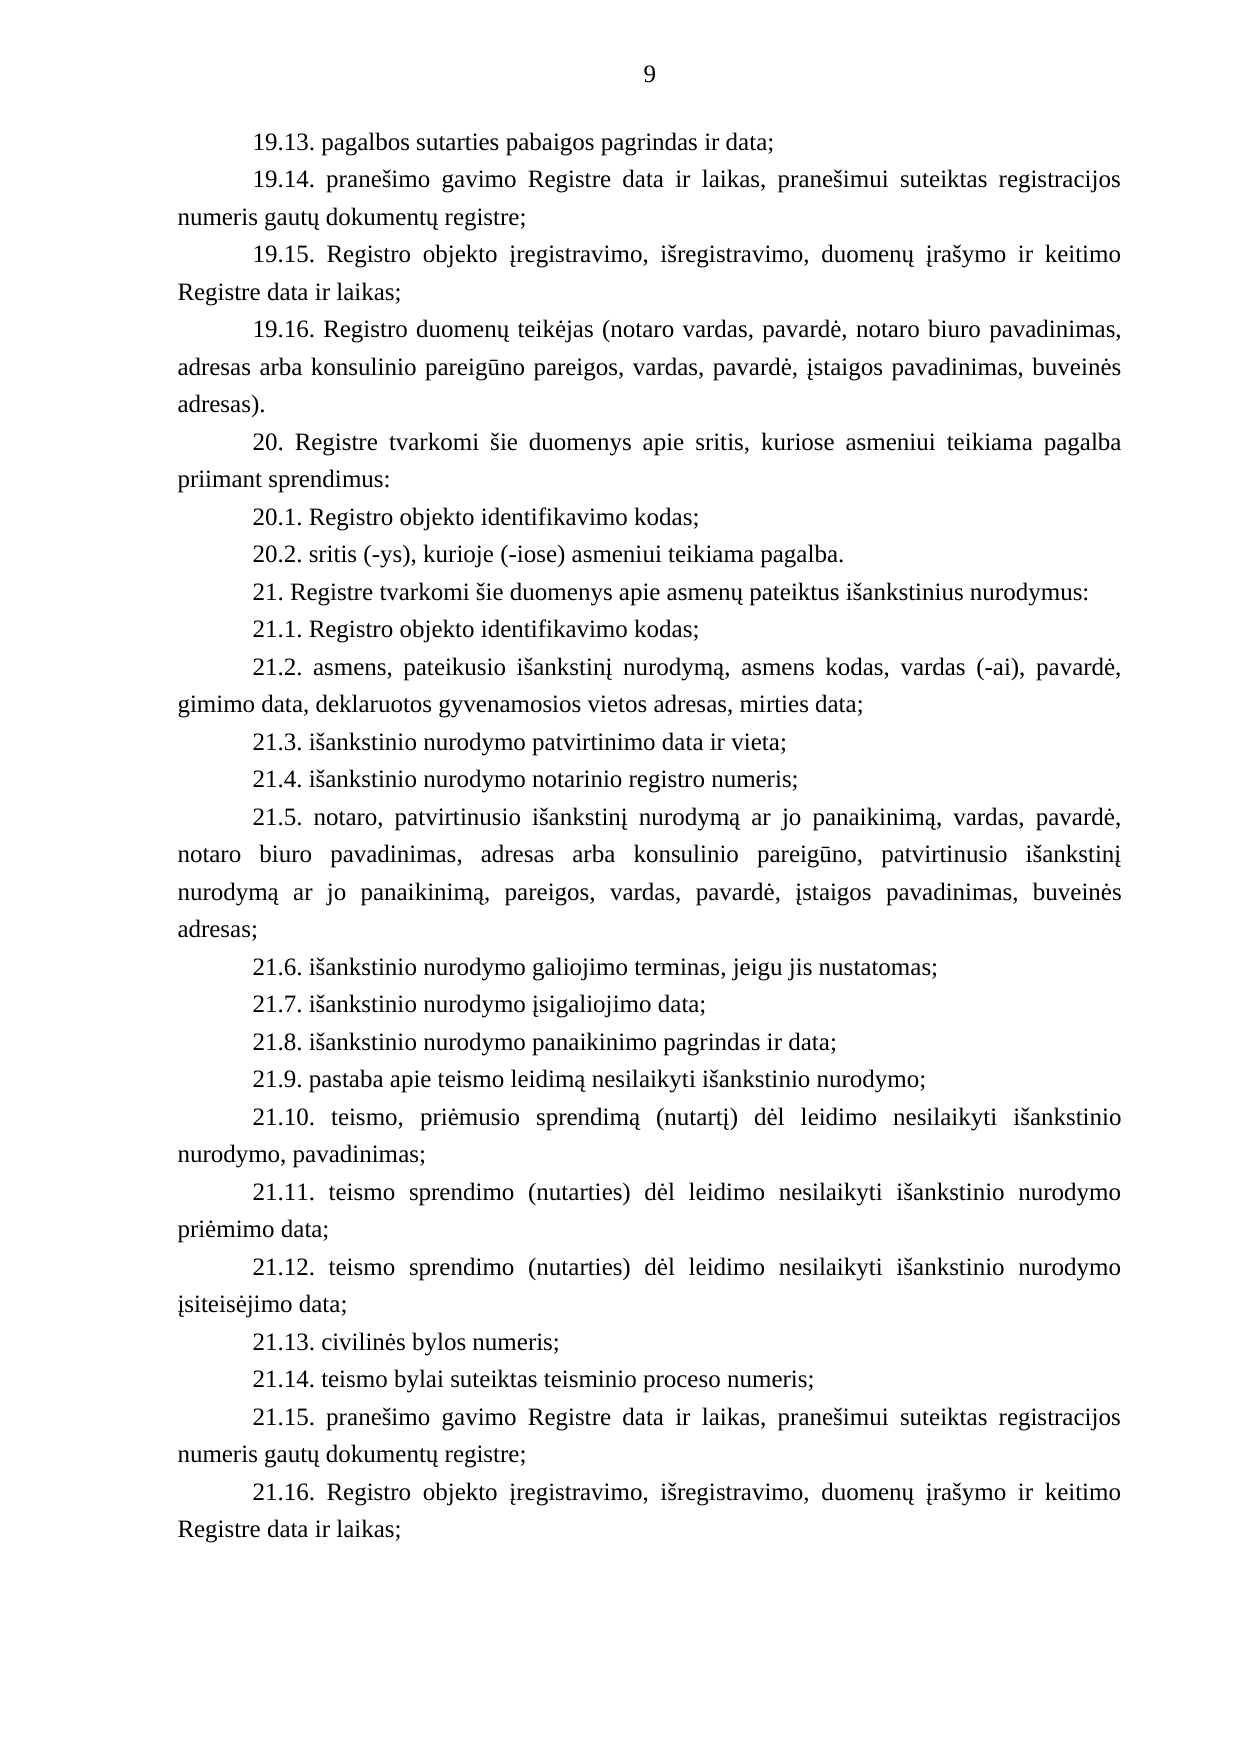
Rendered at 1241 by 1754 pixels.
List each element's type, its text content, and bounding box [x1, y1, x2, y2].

text 21.2. asmens, pateikusio išankstinį nurodymą, asmens kodas, vardas (-ai), pavardė, gimimo data, deklaruotos gyvenamosios vietos adresas, mirties data; [177, 643, 1122, 718]
text 21.3. išankstinio nurodymo patvirtinimo data ir vieta; [177, 718, 1122, 756]
text 21. Registre tvarkomi šie duomenys apie asmenų pateiktus išankstinius nurodymus: [177, 568, 1122, 606]
text 21.7. išankstinio nurodymo įsigaliojimo data; [177, 981, 1122, 1018]
text 21.6. išankstinio nurodymo galiojimo terminas, jeigu jis nustatomas; [177, 943, 1122, 981]
text 21.12. teismo sprendimo (nutarties) dėl leidimo nesilaikyti išankstinio nurodymo įsiteisėjimo data; [177, 1243, 1122, 1318]
text 21.9. pastaba apie teismo leidimą nesilaikyti išankstinio nurodymo; [177, 1056, 1122, 1093]
text 20.2. sritis (-ys), kurioje (-iose) asmeniui teikiama pagalba. [177, 531, 1122, 568]
text 21.1. Registro objekto identifikavimo kodas; [177, 606, 1122, 643]
text 19.13. pagalbos sutarties pabaigos pagrindas ir data; [177, 118, 1122, 156]
text 19.14. pranešimo gavimo Registre data ir laikas, pranešimui suteiktas registracijos numeris gautų dokumentų registre; [177, 156, 1122, 231]
text 21.5. notaro, patvirtinusio išankstinį nurodymą ar jo panaikinimą, vardas, pavardė, notaro biuro pavadinimas, adresas arba konsulinio pareigūno, patvirtinusio išankstinį nurodymą ar jo panaikinimą, pareigos, vardas, pavardė, įstaigos pavadinimas, buveinės adresas; [177, 793, 1122, 943]
text 21.16. Registro objekto įregistravimo, išregistravimo, duomenų įrašymo ir keitimo Registre data ir laikas; [177, 1468, 1122, 1543]
text 21.10. teismo, priėmusio sprendimą (nutartį) dėl leidimo nesilaikyti išankstinio nurodymo, pavadinimas; [177, 1093, 1122, 1168]
text 21.14. teismo bylai suteiktas teisminio proceso numeris; [177, 1356, 1122, 1393]
text 20. Registre tvarkomi šie duomenys apie sritis, kuriose asmeniui teikiama pagalba priimant sprendimus: [177, 418, 1122, 493]
text 19.15. Registro objekto įregistravimo, išregistravimo, duomenų įrašymo ir keitimo Registre data ir laikas; [177, 231, 1122, 306]
text 19.16. Registro duomenų teikėjas (notaro vardas, pavardė, notaro biuro pavadinimas, adresas arba konsulinio pareigūno pareigos, vardas, pavardė, įstaigos pavadinimas, buveinės adresas). [177, 306, 1122, 418]
text 21.4. išankstinio nurodymo notarinio registro numeris; [177, 756, 1122, 793]
text 20.1. Registro objekto identifikavimo kodas; [177, 493, 1122, 531]
text 21.11. teismo sprendimo (nutarties) dėl leidimo nesilaikyti išankstinio nurodymo priėmimo data; [177, 1168, 1122, 1243]
text 21.15. pranešimo gavimo Registre data ir laikas, pranešimui suteiktas registracijos numeris gautų dokumentų registre; [177, 1393, 1122, 1468]
text 21.8. išankstinio nurodymo panaikinimo pagrindas ir data; [177, 1018, 1122, 1056]
text 21.13. civilinės bylos numeris; [177, 1318, 1122, 1356]
